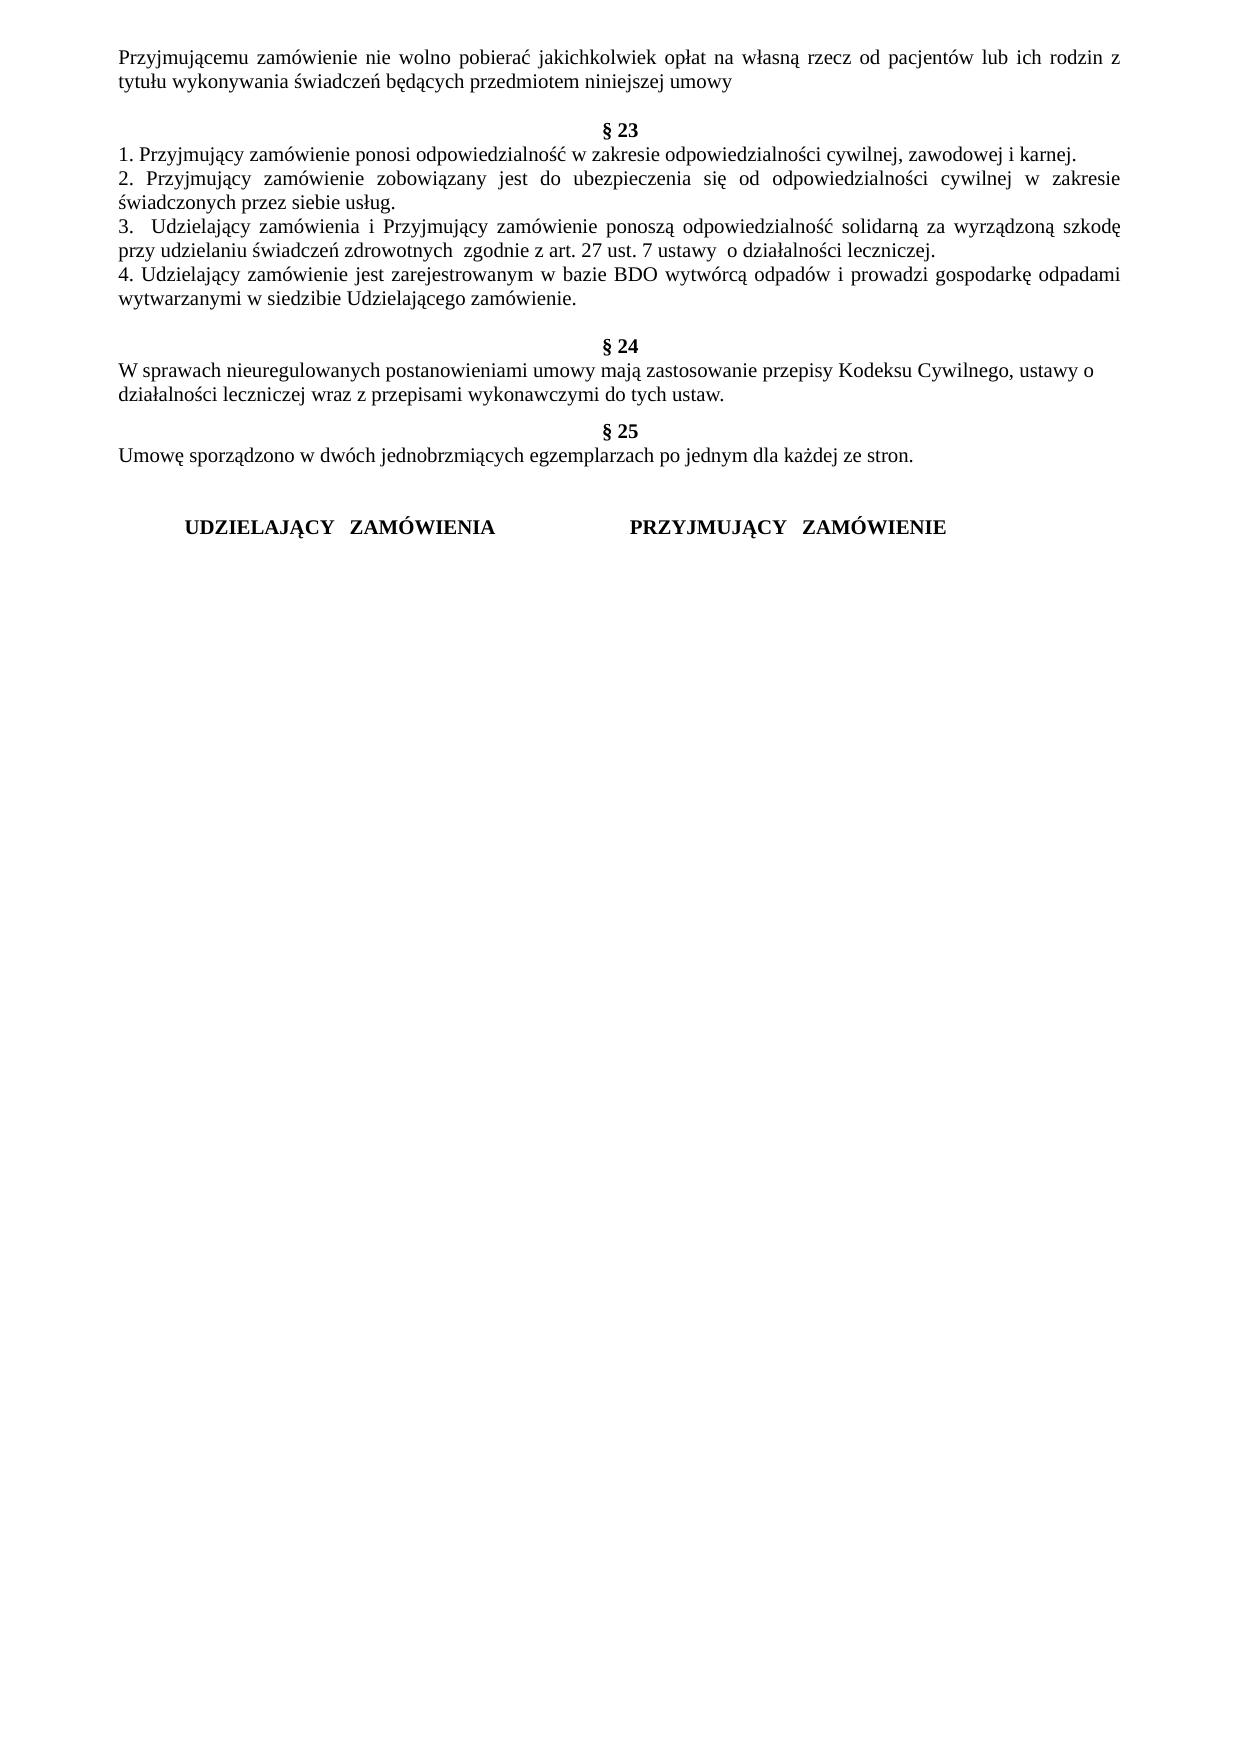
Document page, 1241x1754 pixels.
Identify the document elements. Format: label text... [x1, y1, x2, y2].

text § 24 [118, 334, 1122, 358]
text § 25 [118, 419, 1122, 443]
subtitle UDZIELAJĄCY ZAMÓWIENIA PRZYJMUJĄCY ZAMÓWIENIE [118, 515, 1122, 539]
text 1. Przyjmujący zamówienie ponosi odpowiedzialność w zakresie odpowiedzialności cywilnej, zawodowej i karnej. [118, 142, 1122, 166]
text Umowę sporządzono w dwóch jednobrzmiących egzemplarzach po jednym dla każdej ze stron. [118, 443, 1122, 467]
text § 23 [118, 117, 1122, 142]
text W sprawach nieuregulowanych postanowieniami umowy mają zastosowanie przepisy Kodeksu Cywilnego, ustawy o działalności leczniczej wraz z przepisami wykonawczymi do tych ustaw. [118, 358, 1122, 406]
text 2. Przyjmujący zamówienie zobowiązany jest do ubezpieczenia się od odpowiedzialności cywilnej w zakresie świadczonych przez siebie usług. [118, 166, 1122, 214]
text 4. Udzielający zamówienie jest zarejestrowanym w bazie BDO wytwórcą odpadów i prowadzi gospodarkę odpadami wytwarzanymi w siedzibie Udzielającego zamówienie. [118, 262, 1122, 310]
text Przyjmującemu zamówienie nie wolno pobierać jakichkolwiek opłat na własną rzecz od pacjentów lub ich rodzin z tytułu wykonywania świadczeń będących przedmiotem niniejszej umowy [118, 45, 1122, 93]
text 3. Udzielający zamówienia i Przyjmujący zamówienie ponoszą odpowiedzialność solidarną za wyrządzoną szkodę przy udzielaniu świadczeń zdrowotnych zgodnie z art. 27 ust. 7 ustawy o działalności leczniczej. [118, 214, 1122, 262]
